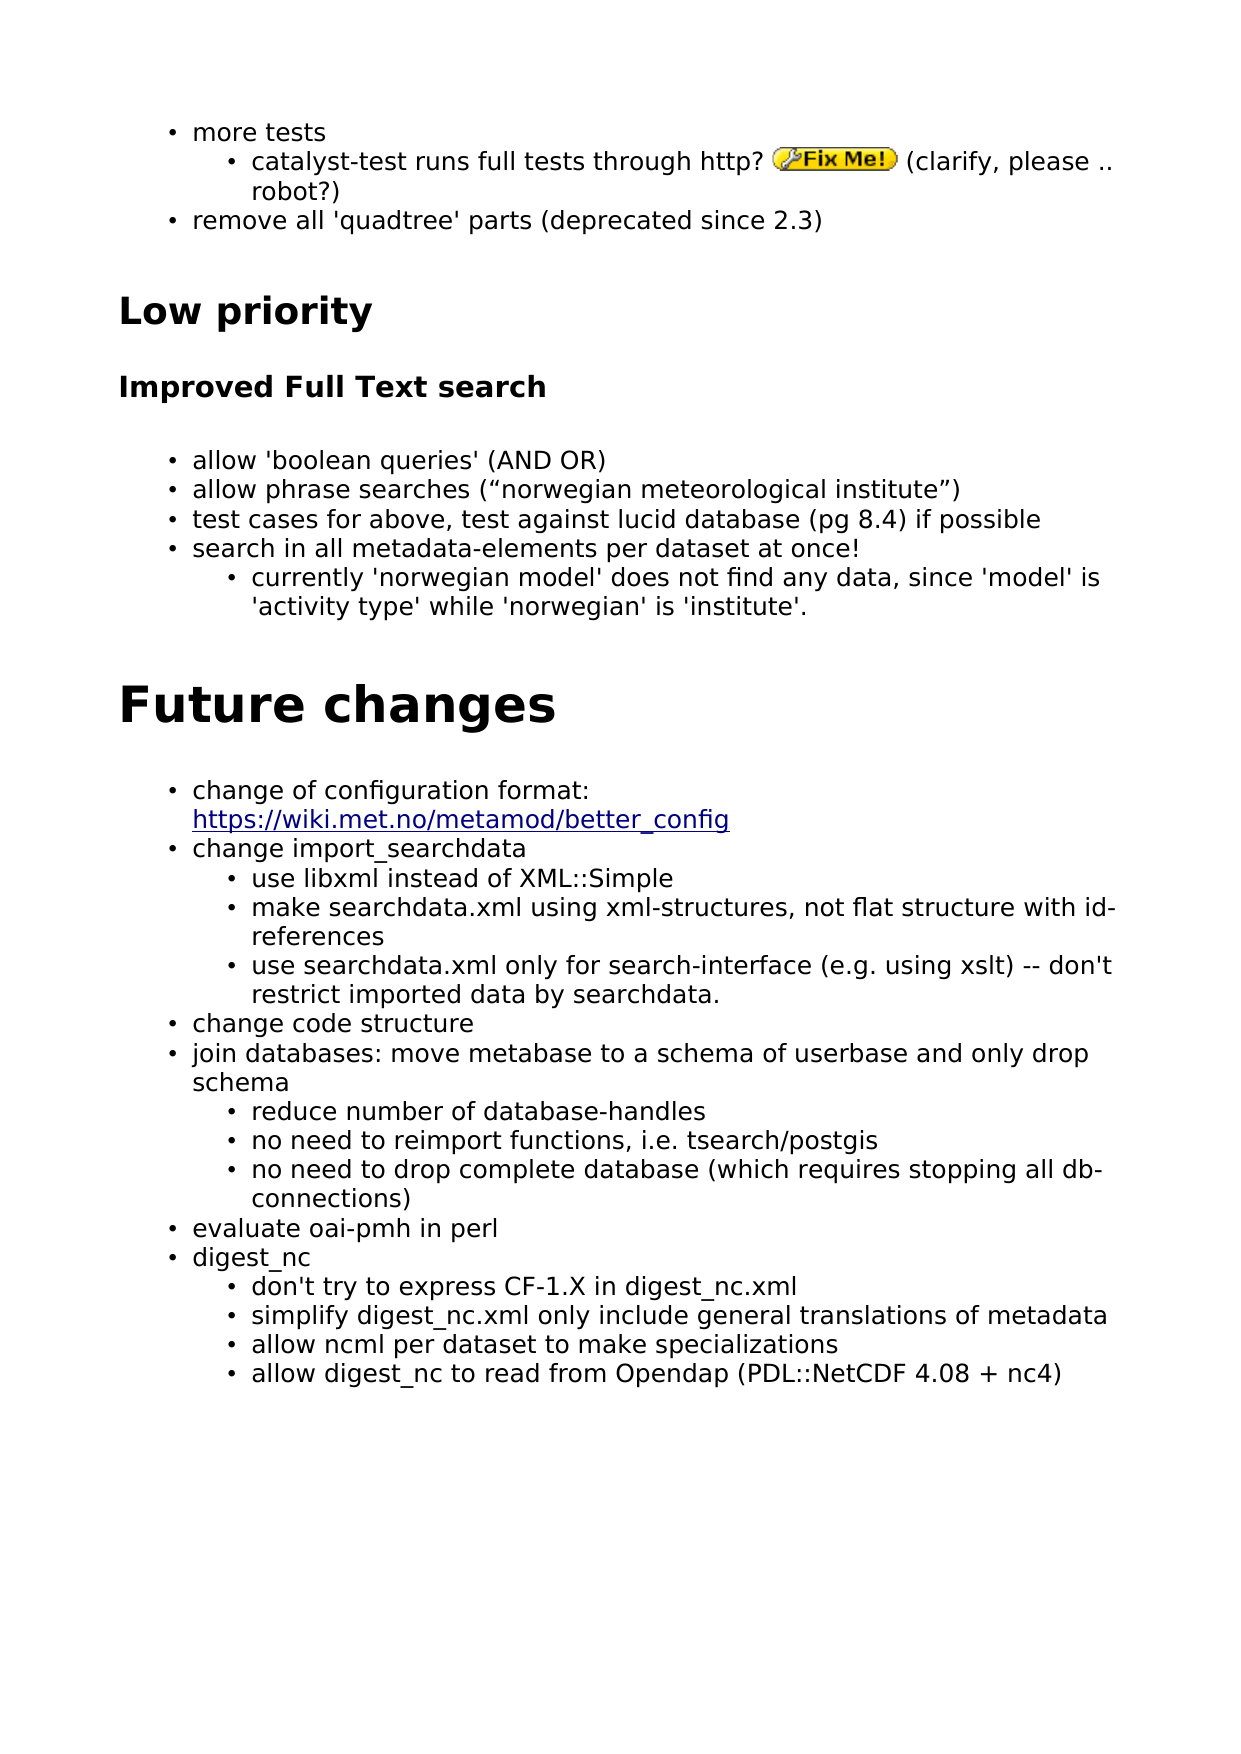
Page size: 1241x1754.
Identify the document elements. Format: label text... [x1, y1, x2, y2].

subtitle Future changes [118, 676, 1122, 734]
list no need to reimport functions, i.e. tsearch/postgis [236, 1126, 1122, 1155]
list no need to drop complete database (which requires stopping all db-connections) [236, 1155, 1122, 1214]
list remove all 'quadtree' parts (deprecated since 2.3) [177, 206, 1122, 235]
picture [772, 147, 898, 171]
list reduce number of database-handles [236, 1097, 1122, 1126]
list join databases: move metabase to a schema of userbase and only drop schema [177, 1039, 1122, 1097]
list change import_searchdata [177, 834, 1122, 864]
list digest_nc [177, 1243, 1122, 1272]
subtitle Improved Full Text search [118, 371, 1122, 404]
list search in all metadata-elements per dataset at once! [177, 534, 1122, 563]
subtitle Low priority [118, 289, 1122, 333]
list change code structure [177, 1009, 1122, 1039]
list evaluate oai-pmh in perl [177, 1214, 1122, 1243]
list test cases for above, test against lucid database (pg 8.4) if possible [177, 505, 1122, 534]
list make searchdata.xml using xml-structures, not flat structure with id-references [236, 893, 1122, 951]
list allow digest_nc to read from Opendap (PDL::NetCDF 4.08 + nc4) [236, 1359, 1122, 1389]
list catalyst-test runs full tests through http? (clarify, please .. robot?) [236, 147, 1122, 206]
list simplify digest_nc.xml only include general translations of metadata [236, 1301, 1122, 1330]
list allow 'boolean queries' (AND OR) [177, 447, 1122, 476]
list more tests [177, 118, 1122, 147]
list use libxml instead of XML::Simple [236, 864, 1122, 893]
list currently 'norwegian model' does not find any data, since 'model' is 'activity type' while 'norwegian' is 'institute'. [236, 563, 1122, 622]
list allow phrase searches (“norwegian meteorological institute”) [177, 476, 1122, 505]
list use searchdata.xml only for search-interface (e.g. using xslt) -- don't restrict imported data by searchdata. [236, 951, 1122, 1009]
list change of configuration format: https://wiki.met.no/metamod/better_config [177, 776, 1122, 834]
list don't try to express CF-1.X in digest_nc.xml [236, 1272, 1122, 1301]
list allow ncml per dataset to make specializations [236, 1330, 1122, 1359]
